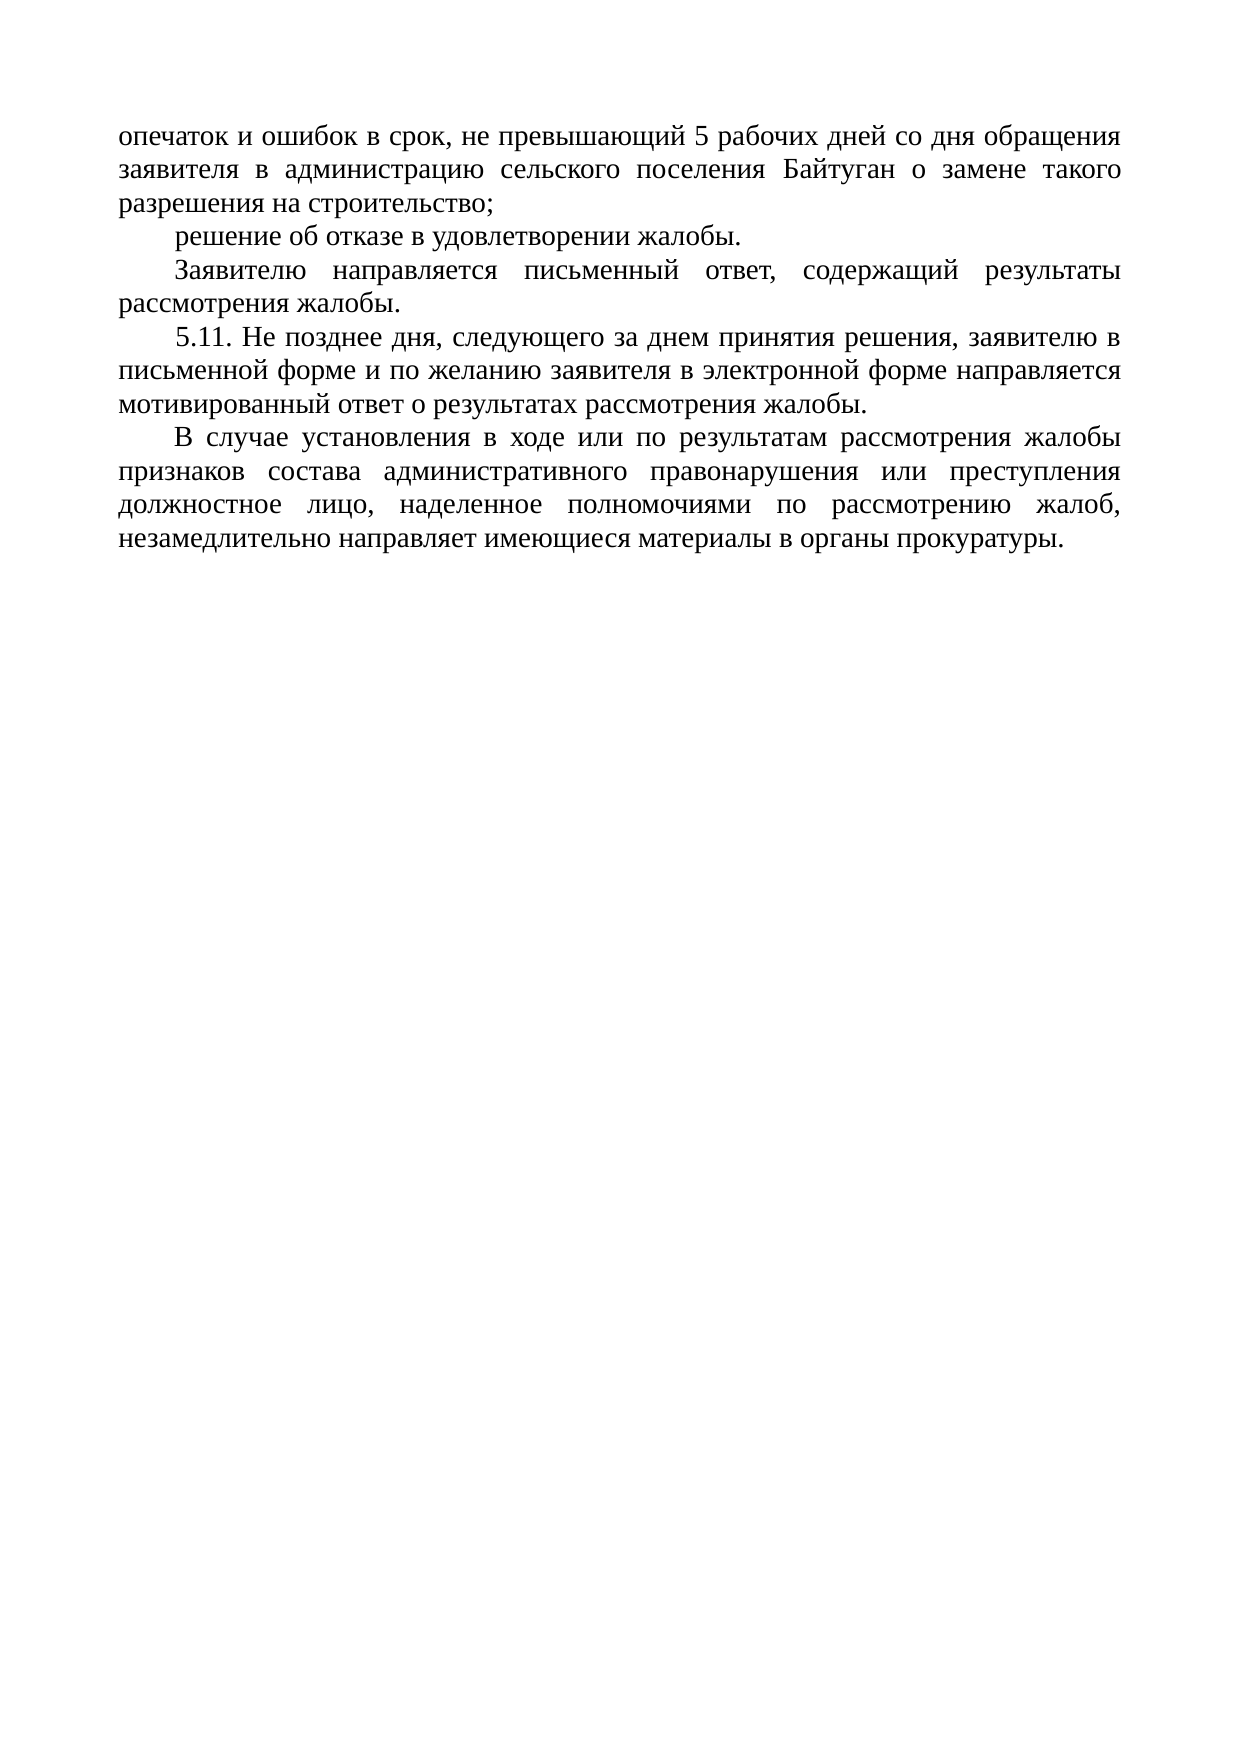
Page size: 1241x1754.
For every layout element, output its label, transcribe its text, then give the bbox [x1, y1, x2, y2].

text Заявителю направляется письменный ответ, содержащий результаты рассмотрения жалобы. [118, 252, 1122, 319]
text опечаток и ошибок в срок, не превышающий 5 рабочих дней со дня обращения заявителя в администрацию сельского поселения Байтуган о замене такого разрешения на строительство; [118, 118, 1122, 219]
text решение об отказе в удовлетворении жалобы. [174, 219, 1122, 252]
text 5.11. Не позднее дня, следующего за днем принятия решения, заявителю в письменной форме и по желанию заявителя в электронной форме направляется мотивированный ответ о результатах рассмотрения жалобы. [118, 319, 1122, 420]
text В случае установления в ходе или по результатам рассмотрения жалобы признаков состава административного правонарушения или преступления должностное лицо, наделенное полномочиями по рассмотрению жалоб, незамедлительно направляет имеющиеся материалы в органы прокуратуры. [118, 420, 1122, 554]
